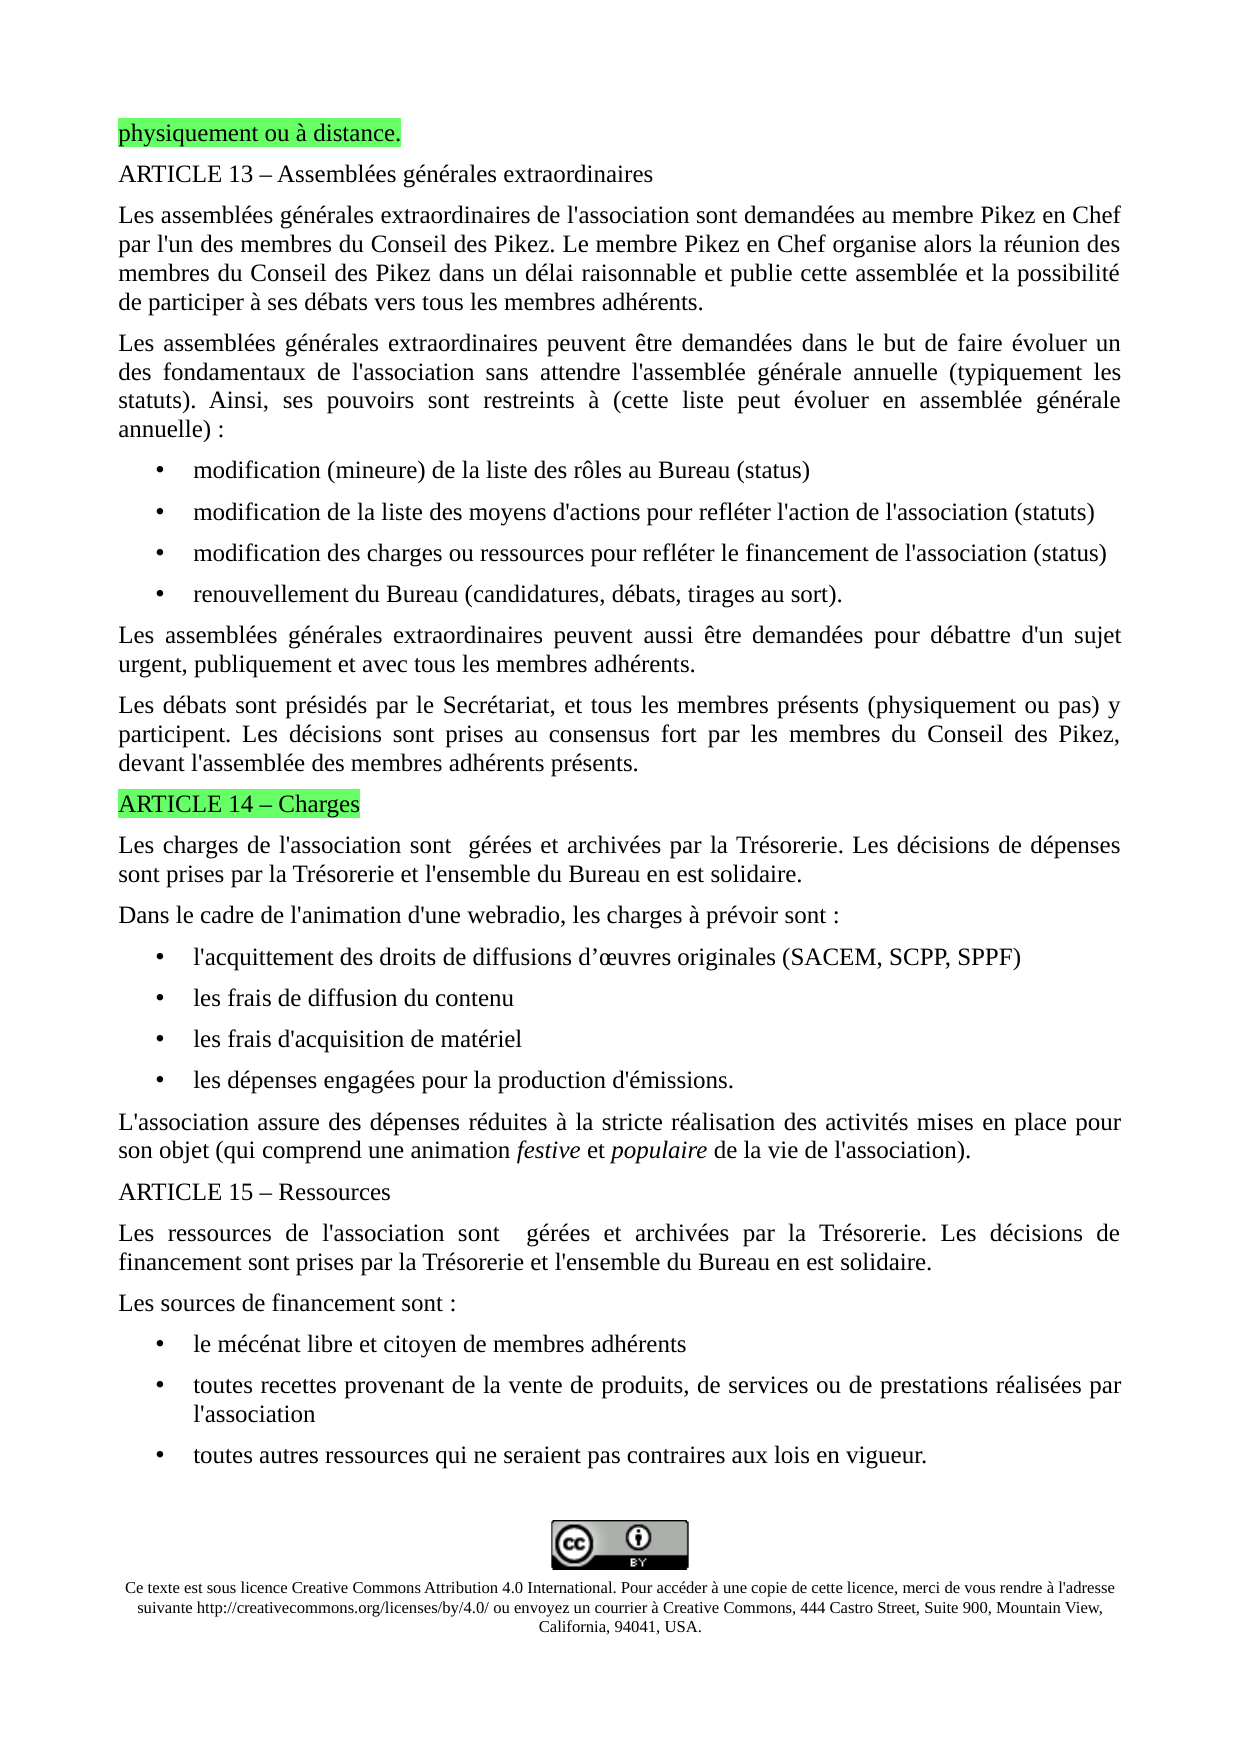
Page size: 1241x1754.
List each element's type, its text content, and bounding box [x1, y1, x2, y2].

list les frais de diffusion du contenu [156, 983, 1122, 1012]
text ARTICLE 14 – Charges [118, 789, 1122, 818]
text Les assemblées générales extraordinaires de l'association sont demandées au membre Pikez en Chef par l'un des membres du Conseil des Pikez. Le membre Pikez en Chef organise alors la réunion des membres du Conseil des Pikez dans un délai raisonnable et publie cette assemblée et la possibilité de participer à ses débats vers tous les membres adhérents. [118, 201, 1122, 316]
text Les assemblées générales extraordinaires peuvent aussi être demandées pour débattre d'un sujet urgent, publiquement et avec tous les membres adhérents. [118, 621, 1122, 678]
list modification des charges ou ressources pour refléter le financement de l'association (status) [156, 538, 1122, 567]
list le mécénat libre et citoyen de membres adhérents [156, 1329, 1122, 1358]
text ARTICLE 15 – Ressources [118, 1177, 1122, 1206]
text Les assemblées générales extraordinaires peuvent être demandées dans le but de faire évoluer un des fondamentaux de l'association sans attendre l'assemblée générale annuelle (typiquement les statuts). Ainsi, ses pouvoirs sont restreints à (cette liste peut évoluer en assemblée générale annuelle) : [118, 328, 1122, 443]
list les frais d'acquisition de matériel [156, 1024, 1122, 1053]
text Les charges de l'association sont gérées et archivées par la Trésorerie. Les décisions de dépenses sont prises par la Trésorerie et l'ensemble du Bureau en est solidaire. [118, 831, 1122, 888]
list l'acquittement des droits de diffusions d’œuvres originales (SACEM, SCPP, SPPF) [156, 942, 1122, 971]
text Les ressources de l'association sont gérées et archivées par la Trésorerie. Les décisions de financement sont prises par la Trésorerie et l'ensemble du Bureau en est solidaire. [118, 1218, 1122, 1276]
text ARTICLE 13 – Assemblées générales extraordinaires [118, 159, 1122, 188]
list modification de la liste des moyens d'actions pour refléter l'action de l'association (statuts) [156, 497, 1122, 526]
list les dépenses engagées pour la production d'émissions. [156, 1066, 1122, 1094]
list renouvellement du Bureau (candidatures, débats, tirages au sort). [156, 579, 1122, 608]
list toutes recettes provenant de la vente de produits, de services ou de prestations réalisées par l'association [156, 1371, 1122, 1428]
text L'association assure des dépenses réduites à la stricte réalisation des activités mises en place pour son objet (qui comprend une animation festive et populaire de la vie de l'association). [118, 1107, 1122, 1164]
text physiquement ou à distance. [118, 118, 1122, 147]
list toutes autres ressources qui ne seraient pas contraires aux lois en vigueur. [156, 1441, 1122, 1469]
text Les sources de financement sont : [118, 1288, 1122, 1317]
picture [551, 1520, 689, 1570]
text Dans le cadre de l'animation d'une webradio, les charges à prévoir sont : [118, 901, 1122, 929]
list modification (mineure) de la liste des rôles au Bureau (status) [156, 456, 1122, 484]
text Les débats sont présidés par le Secrétariat, et tous les membres présents (physiquement ou pas) y participent. Les décisions sont prises au consensus fort par les membres du Conseil des Pikez, devant l'assemblée des membres adhérents présents. [118, 691, 1122, 777]
